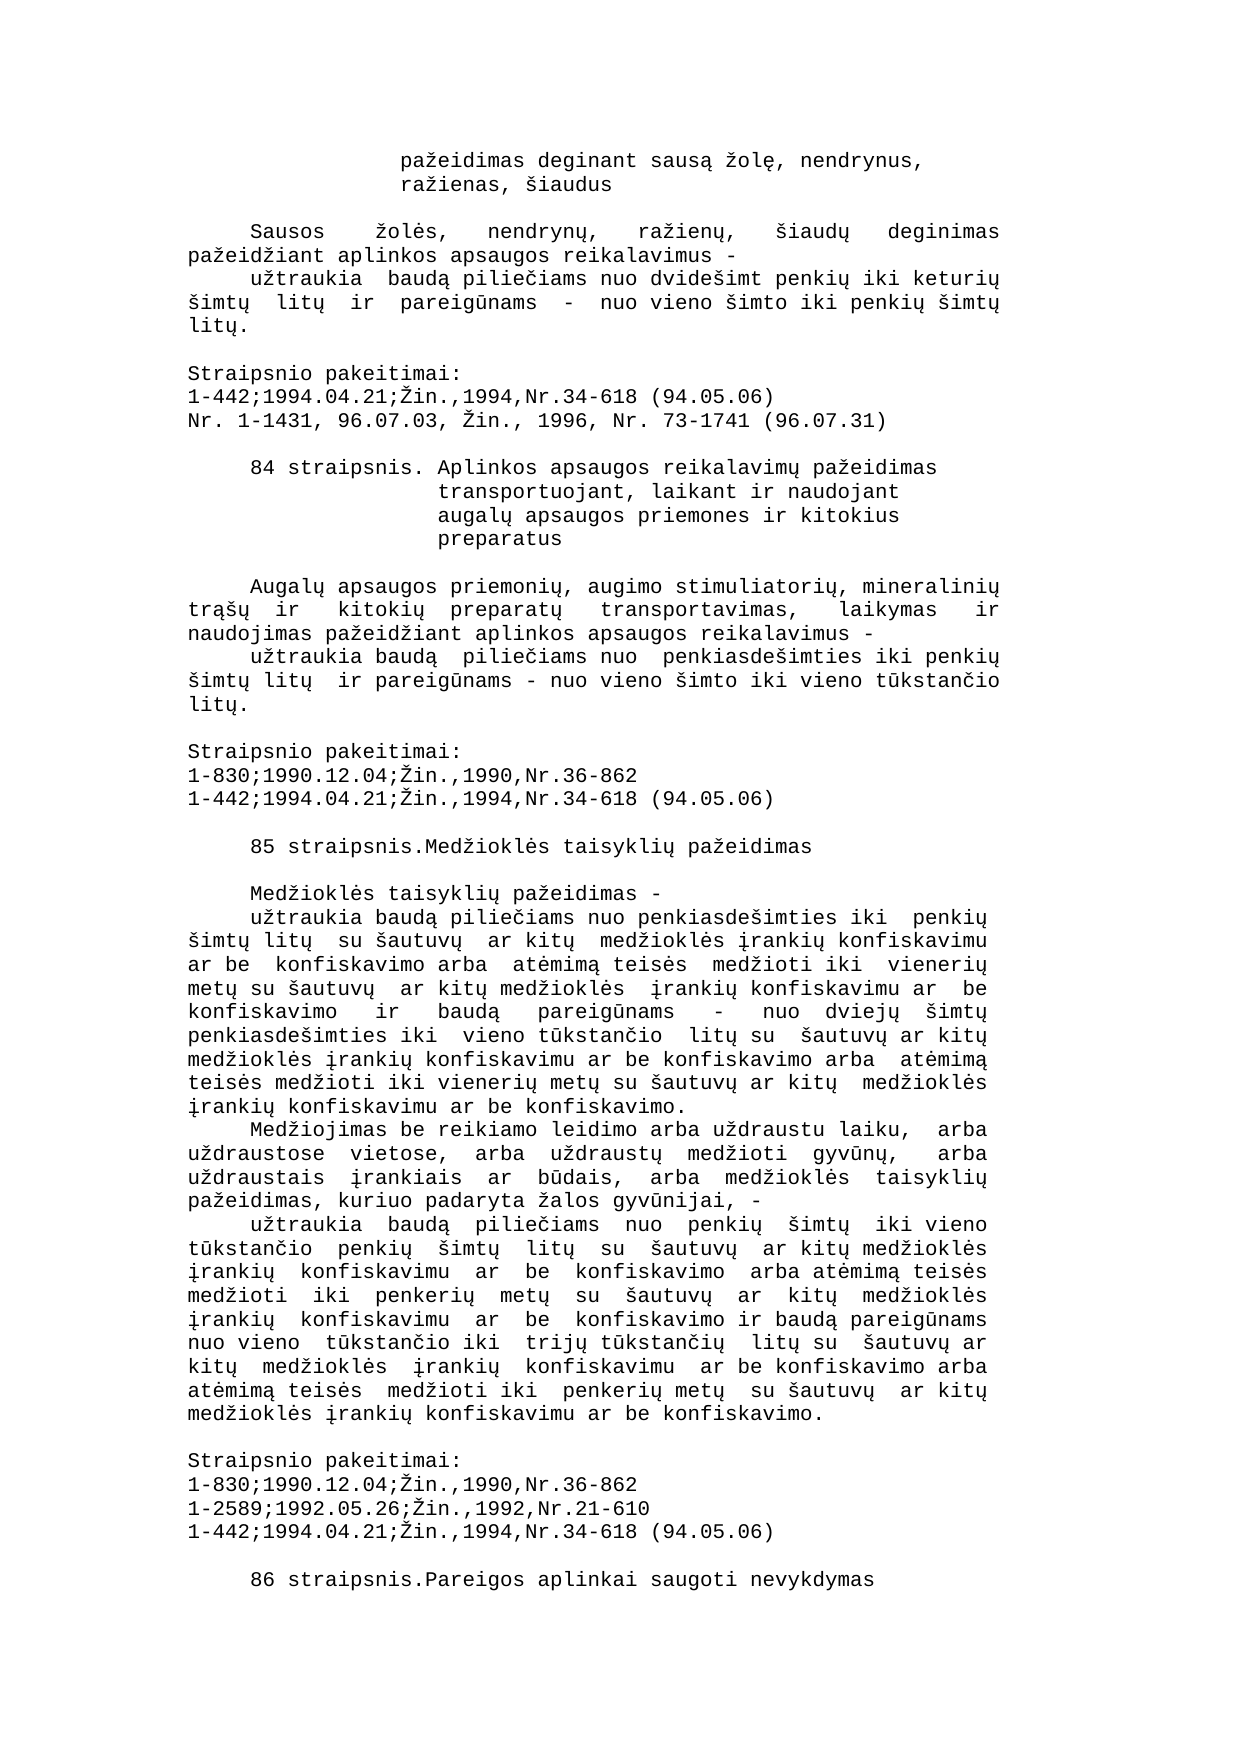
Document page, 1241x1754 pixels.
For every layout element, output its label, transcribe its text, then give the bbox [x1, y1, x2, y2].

text 86 straipsnis.Pareigos aplinkai saugoti nevykdymas [187, 1569, 1053, 1592]
text augalų apsaugos priemones ir kitokius [187, 505, 1053, 528]
text Straipsnio pakeitimai: [187, 363, 1053, 386]
text penkiasdešimties iki vieno tūkstančio litų su šautuvų ar kitų [187, 1025, 1053, 1048]
text pažeidimas deginant sausą žolę, nendrynus, [187, 150, 1053, 174]
text šimtų litų ir pareigūnams - nuo vieno šimto iki penkių šimtų [187, 292, 1053, 316]
text įrankių konfiskavimu ar be konfiskavimo. [187, 1096, 1053, 1119]
text įrankių konfiskavimu ar be konfiskavimo arba atėmimą teisės [187, 1261, 1053, 1285]
text šimtų litų ir pareigūnams - nuo vieno šimto iki vieno tūkstančio [187, 670, 1053, 694]
text nuo vieno tūkstančio iki trijų tūkstančių litų su šautuvų ar [187, 1332, 1053, 1356]
text preparatus [187, 528, 1053, 552]
text medžioklės įrankių konfiskavimu ar be konfiskavimo arba atėmimą [187, 1048, 1053, 1072]
text transportuojant, laikant ir naudojant [187, 481, 1053, 505]
text ar be konfiskavimo arba atėmimą teisės medžioti iki vienerių [187, 954, 1053, 978]
text pažeidžiant aplinkos apsaugos reikalavimus - [187, 244, 1053, 268]
text Medžiojimas be reikiamo leidimo arba uždraustu laiku, arba [187, 1119, 1053, 1143]
text Straipsnio pakeitimai: [187, 1451, 1053, 1474]
text 85 straipsnis.Medžioklės taisyklių pažeidimas [187, 836, 1053, 859]
text Nr. 1-1431, 96.07.03, Žin., 1996, Nr. 73-1741 (96.07.31) [187, 410, 1053, 434]
text užtraukia baudą piliečiams nuo penkiasdešimties iki penkių [187, 907, 1053, 930]
text ražienas, šiaudus [187, 174, 1053, 197]
text konfiskavimo ir baudą pareigūnams - nuo dviejų šimtų [187, 1001, 1053, 1025]
text pažeidimas, kuriuo padaryta žalos gyvūnijai, - [187, 1190, 1053, 1214]
text užtraukia baudą piliečiams nuo penkių šimtų iki vieno [187, 1214, 1053, 1238]
text litų. [187, 316, 1053, 339]
text trąšų ir kitokių preparatų transportavimas, laikymas ir [187, 599, 1053, 623]
text įrankių konfiskavimu ar be konfiskavimo ir baudą pareigūnams [187, 1309, 1053, 1332]
text 1-442;1994.04.21;Žin.,1994,Nr.34-618 (94.05.06) [187, 386, 1053, 410]
text medžioti iki penkerių metų su šautuvų ar kitų medžioklės [187, 1285, 1053, 1309]
text užtraukia baudą piliečiams nuo dvidešimt penkių iki keturių [187, 268, 1053, 292]
text šimtų litų su šautuvų ar kitų medžioklės įrankių konfiskavimu [187, 930, 1053, 954]
text Sausos žolės, nendrynų, ražienų, šiaudų deginimas [187, 221, 1053, 244]
text metų su šautuvų ar kitų medžioklės įrankių konfiskavimu ar be [187, 978, 1053, 1001]
text atėmimą teisės medžioti iki penkerių metų su šautuvų ar kitų [187, 1379, 1053, 1403]
text kitų medžioklės įrankių konfiskavimu ar be konfiskavimo arba [187, 1356, 1053, 1379]
text užtraukia baudą piliečiams nuo penkiasdešimties iki penkių [187, 647, 1053, 670]
text uždraustose vietose, arba uždraustų medžioti gyvūnų, arba [187, 1143, 1053, 1167]
text 1-830;1990.12.04;Žin.,1990,Nr.36-862 [187, 1474, 1053, 1498]
text 1-442;1994.04.21;Žin.,1994,Nr.34-618 (94.05.06) [187, 788, 1053, 812]
text 84 straipsnis. Aplinkos apsaugos reikalavimų pažeidimas [187, 457, 1053, 481]
text tūkstančio penkių šimtų litų su šautuvų ar kitų medžioklės [187, 1238, 1053, 1261]
text litų. [187, 694, 1053, 717]
text teisės medžioti iki vienerių metų su šautuvų ar kitų medžioklės [187, 1072, 1053, 1096]
text 1-2589;1992.05.26;Žin.,1992,Nr.21-610 [187, 1498, 1053, 1521]
text 1-442;1994.04.21;Žin.,1994,Nr.34-618 (94.05.06) [187, 1521, 1053, 1545]
text naudojimas pažeidžiant aplinkos apsaugos reikalavimus - [187, 623, 1053, 647]
text medžioklės įrankių konfiskavimu ar be konfiskavimo. [187, 1403, 1053, 1427]
text uždraustais įrankiais ar būdais, arba medžioklės taisyklių [187, 1167, 1053, 1190]
text Medžioklės taisyklių pažeidimas - [187, 883, 1053, 907]
text Straipsnio pakeitimai: [187, 741, 1053, 765]
text Augalų apsaugos priemonių, augimo stimuliatorių, mineralinių [187, 576, 1053, 599]
text 1-830;1990.12.04;Žin.,1990,Nr.36-862 [187, 765, 1053, 788]
